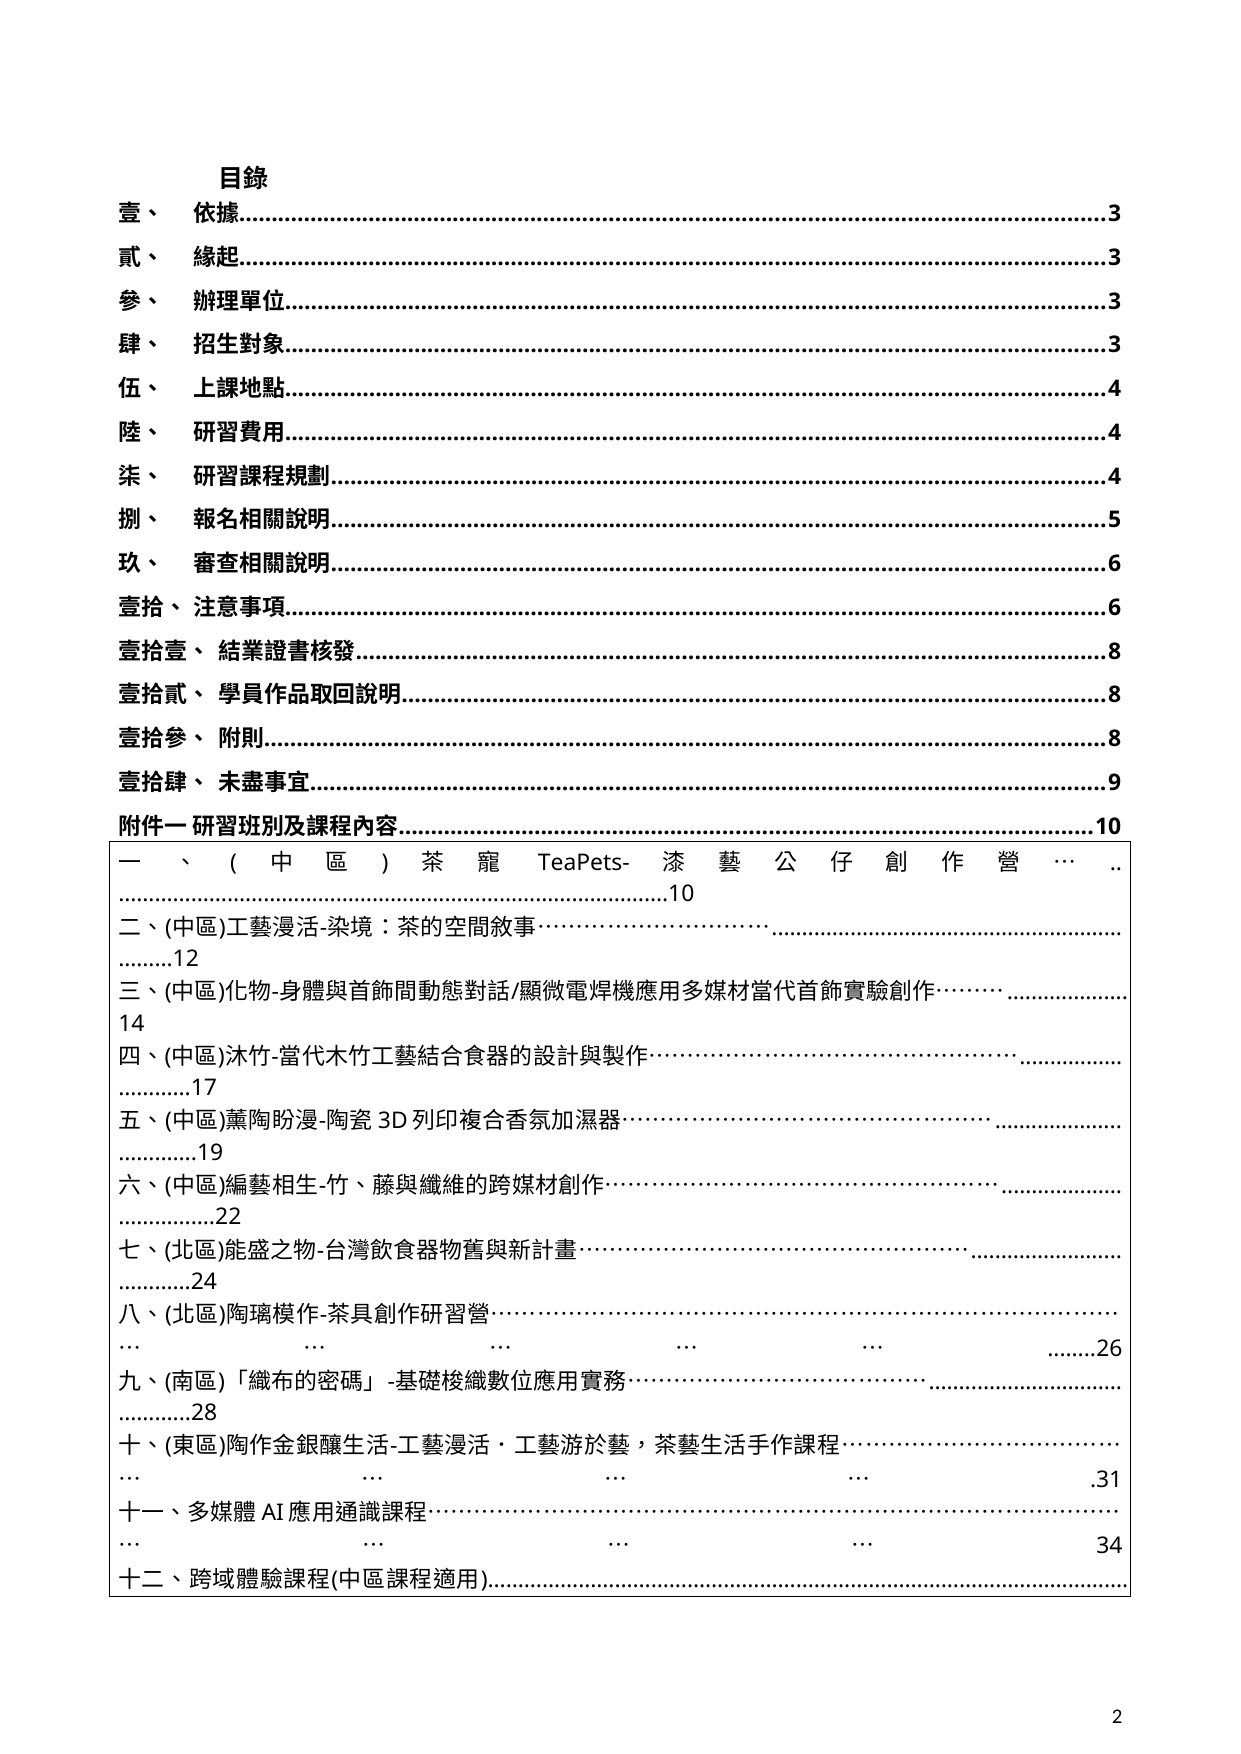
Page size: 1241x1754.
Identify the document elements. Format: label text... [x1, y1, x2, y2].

text 壹、 依據 3 [118, 195, 1122, 228]
text 捌、 報名相關說明 5 [118, 501, 1122, 534]
text 壹拾、 注意事項 6 [118, 589, 1122, 622]
text 壹拾參、 附則 8 [118, 720, 1122, 753]
text 玖、 審查相關說明 6 [118, 545, 1122, 578]
text 八、(北區)陶璃模作-茶具創作研習營……………………………………………………………………………………..…...26 [118, 1296, 1122, 1363]
text 一、(中區)茶寵TeaPets-漆藝公仔創作營…..……………………………………………………………………………….10 [110, 842, 1130, 908]
text 柒、 研習課程規劃 4 [118, 457, 1122, 491]
text 四、(中區)沐竹-當代木竹工藝結合食器的設計與製作…………………………………………..………………………17 [118, 1038, 1122, 1102]
text 十、(東區)陶作金銀釀生活-工藝漫活．工藝游於藝，茶藝生活手作課程………………………………………….31 [118, 1427, 1122, 1494]
text 目錄 [118, 157, 1122, 195]
text 五、(中區)薰陶盼漫-陶瓷3D列印複合香氛加濕器………………………………………….………………..………….19 [118, 1102, 1122, 1167]
text 壹拾貳、 學員作品取回說明 8 [118, 676, 1122, 709]
text 參、 辦理單位 3 [118, 282, 1122, 316]
text 肆、 招生對象 3 [118, 326, 1122, 359]
text 壹拾壹、 結業證書核發 8 [118, 632, 1122, 666]
text 伍、 上課地點 4 [118, 370, 1122, 403]
text 十一、多媒體AI應用通識課程…………………………………………………………………………………………34 [118, 1494, 1122, 1557]
text 九、(南區)「織布的密碼」-基礎梭織數位應用實務………………………………….…….……………………………...28 [118, 1363, 1122, 1427]
subtitle 十二、跨域體驗課程(中區課程適用)……………………………………………………………………………………………. [110, 1557, 1130, 1596]
text 二、(中區)工藝漫活-染境：茶的空間敘事………………………….…………………………………………………………12 [118, 908, 1122, 973]
text 三、(中區)化物-身體與首飾間動態對話/顯微電焊機應用多媒材當代首飾實驗創作……….……………….14 [118, 973, 1122, 1038]
text 七、(北區)能盛之物-台灣飲食器物舊與新計畫…………………………………………….…………………...…………24 [118, 1231, 1122, 1296]
text 六、(中區)編藝相生-竹、藤與纖維的跨媒材創作……………………………………………..…………………………….22 [118, 1167, 1122, 1231]
text 壹拾肆、 未盡事宜 9 [118, 764, 1122, 797]
text 附件一 研習班別及課程內容 10 [118, 807, 1122, 841]
text 陸、 研習費用 4 [118, 414, 1122, 447]
text 貳、 緣起 3 [118, 239, 1122, 272]
